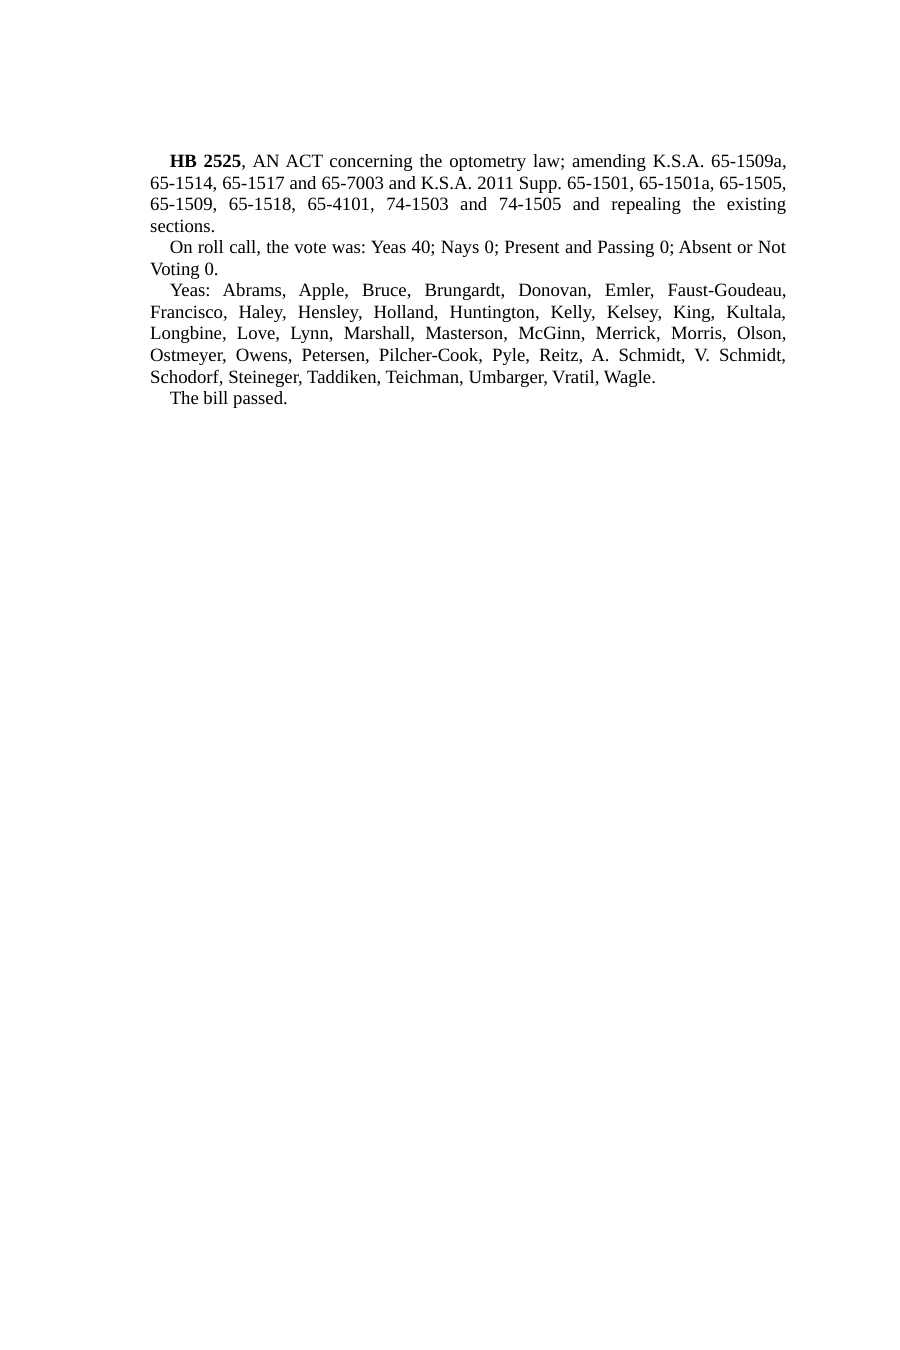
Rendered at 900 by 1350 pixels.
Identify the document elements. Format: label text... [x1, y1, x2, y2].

text HB 2525, AN ACT concerning the optometry law; amending K.S.A. 65-1509a, 65-1514, 65-1517 and 65-7003 and K.S.A. 2011 Supp. 65-1501, 65-1501a, 65-1505, 65-1509, 65-1518, 65-4101, 74-1503 and 74-1505 and repealing the existing sections. [150, 150, 787, 236]
text Yeas: Abrams, Apple, Bruce, Brungardt, Donovan, Emler, Faust-Goudeau, Francisco, Haley, Hensley, Holland, Huntington, Kelly, Kelsey, King, Kultala, Longbine, Love, Lynn, Marshall, Masterson, McGinn, Merrick, Morris, Olson, Ostmeyer, Owens, Petersen, Pilcher-Cook, Pyle, Reitz, A. Schmidt, V. Schmidt, Schodorf, Steineger, Taddiken, Teichman, Umbarger, Vratil, Wagle. [150, 279, 787, 387]
text The bill passed. [150, 387, 787, 409]
text On roll call, the vote was: Yeas 40; Nays 0; Present and Passing 0; Absent or Not Voting 0. [150, 236, 787, 279]
